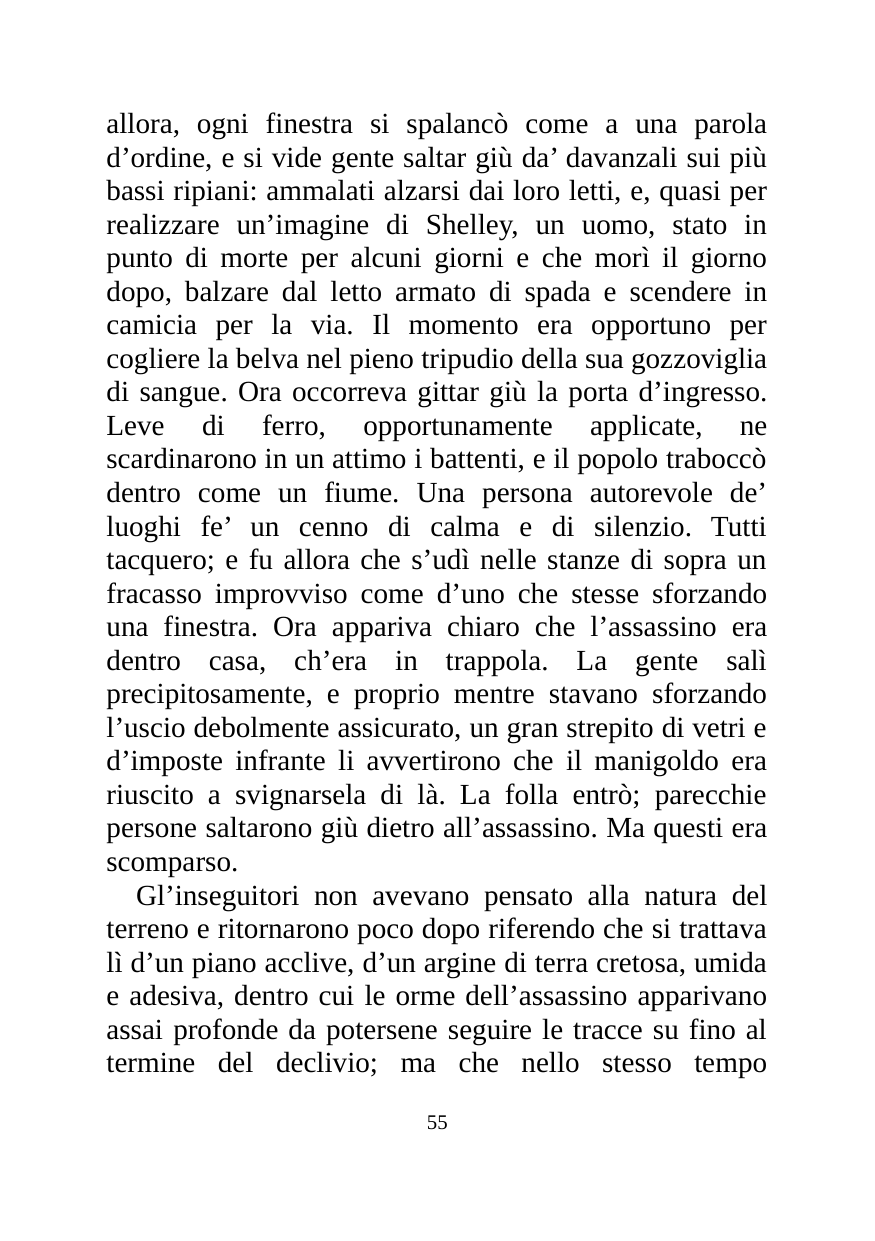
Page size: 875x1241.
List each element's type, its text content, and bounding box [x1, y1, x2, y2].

text allora, ogni finestra si spalancò come a una parola d’ordine, e si vide gente saltar giù da’ davanzali sui più bassi ripiani: ammalati alzarsi dai loro letti, e, quasi per realizzare un’imagine di Shelley, un uomo, stato in punto di morte per alcuni giorni e che morì il giorno dopo, balzare dal letto armato di spada e scendere in camicia per la via. Il momento era opportuno per cogliere la belva nel pieno tripudio della sua gozzoviglia di sangue. Ora occorreva gittar giù la porta d’ingresso. Leve di ferro, opportunamente applicate, ne scardinarono in un attimo i battenti, e il popolo traboccò dentro come un fiume. Una persona autorevole de’ luoghi fe’ un cenno di calma e di silenzio. Tutti tacquero; e fu allora che s’udì nelle stanze di sopra un fracasso improvviso come d’uno che stesse sforzando una finestra. Ora appariva chiaro che l’assassino era dentro casa, ch’era in trappola. La gente salì precipitosamente, e proprio mentre stavano sforzando l’uscio debolmente assicurato, un gran strepito di vetri e d’imposte infrante li avvertirono che il manigoldo era riuscito a svignarsela di là. La folla entrò; parecchie persone saltarono giù dietro all’assassino. Ma questi era scomparso. [106, 106, 768, 878]
text Gl’inseguitori non avevano pensato alla natura del terreno e ritornarono poco dopo riferendo che si trattava lì d’un piano acclive, d’un argine di terra cretosa, umida e adesiva, dentro cui le orme dell’assassino apparivano assai profonde da potersene seguire le tracce su fino al termine del declivio; ma che nello stesso tempo [106, 878, 768, 1079]
